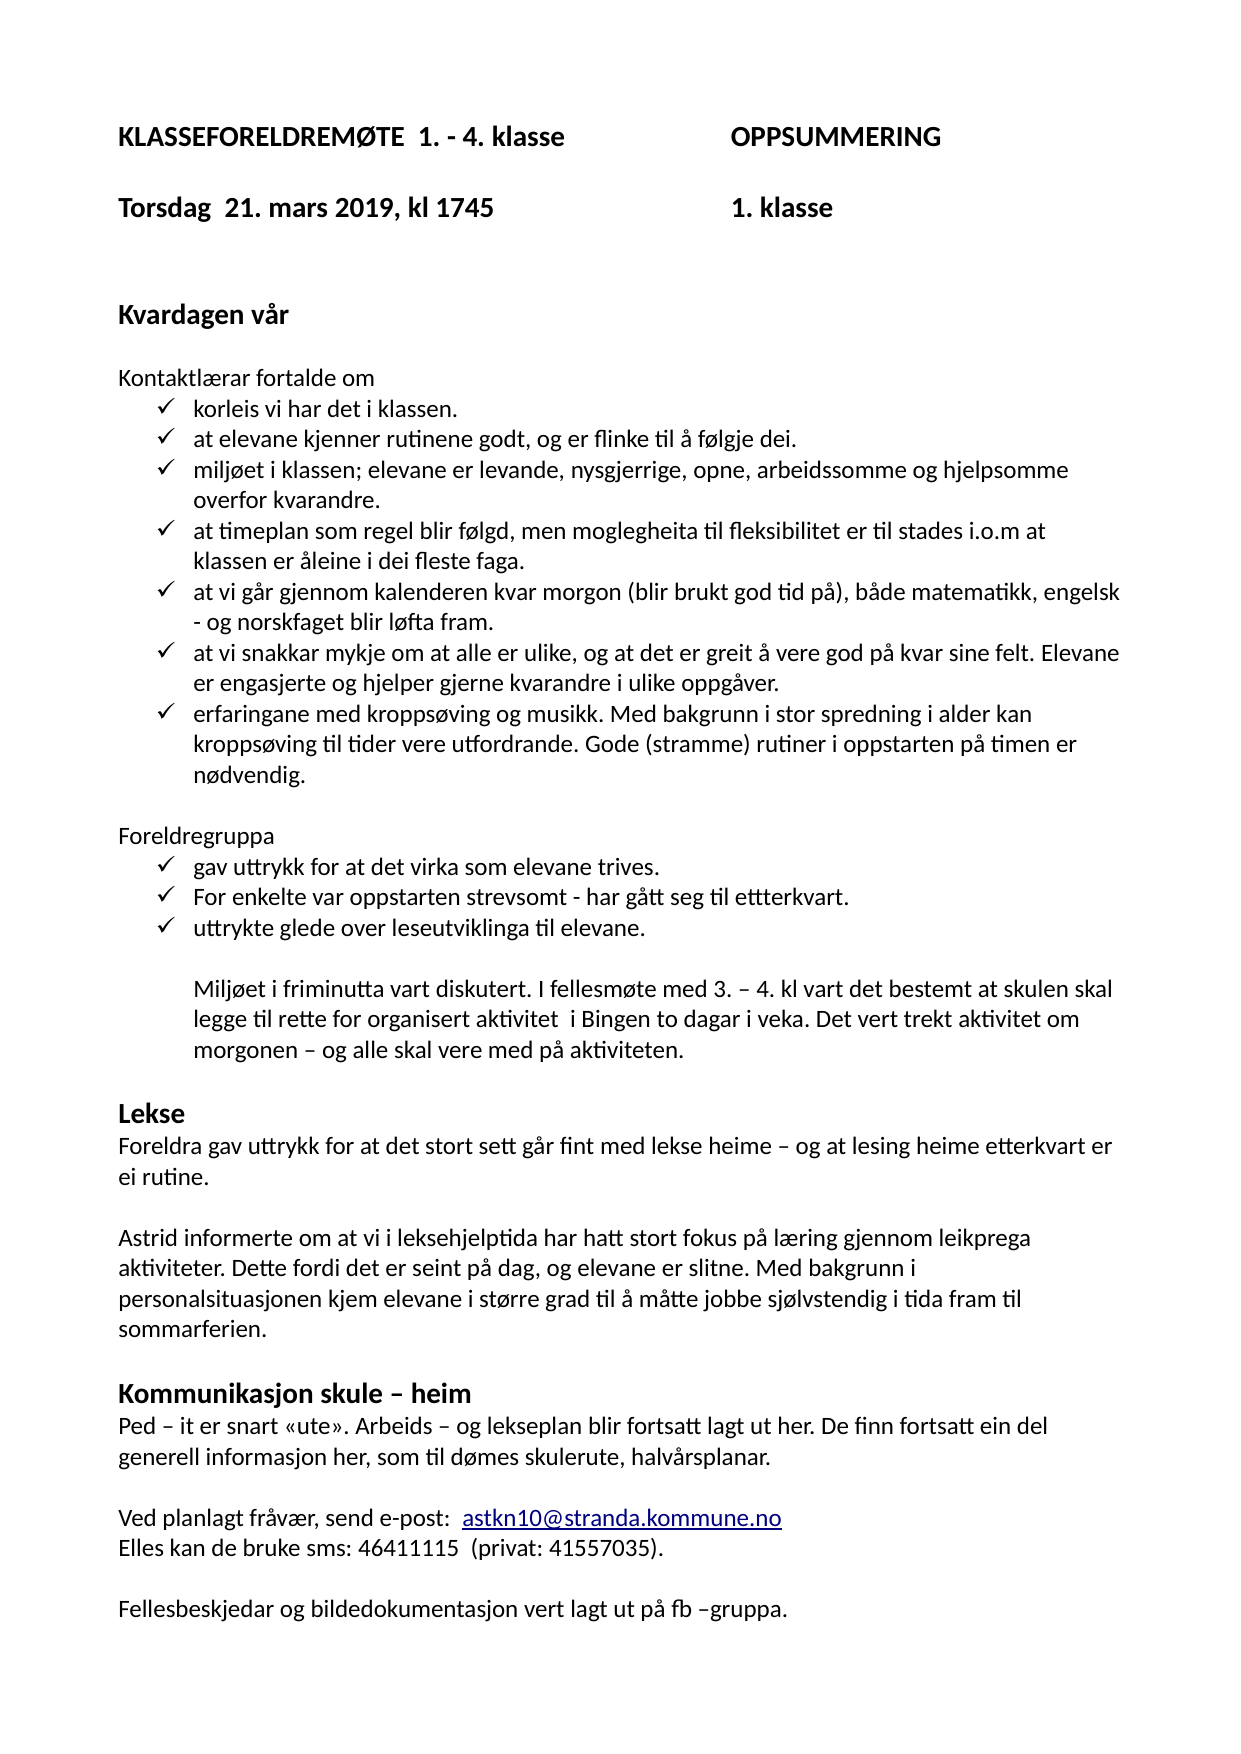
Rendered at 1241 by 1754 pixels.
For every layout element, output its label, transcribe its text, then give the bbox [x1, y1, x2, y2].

text Astrid informerte om at vi i leksehjelptida har hatt stort fokus på læring gjennom leikprega aktiviteter. Dette fordi det er seint på dag, og elevane er slitne. Med bakgrunn i personalsituasjonen kjem elevane i større grad til å måtte jobbe sjølvstendig i tida fram til sommarferien. [118, 1222, 1122, 1344]
list at vi snakkar mykje om at alle er ulike, og at det er greit å vere god på kvar sine felt. Elevane er engasjerte og hjelper gjerne kvarandre i ulike oppgåver. [156, 637, 1122, 698]
text KLASSEFORELDREMØTE 1. - 4. klasse OPPSUMMERING [118, 118, 1122, 154]
list miljøet i klassen; elevane er levande, nysgjerrige, opne, arbeidssomme og hjelpsomme overfor kvarandre. [156, 454, 1122, 515]
text Elles kan de bruke sms: 46411115 (privat: 41557035). [118, 1532, 1122, 1563]
text Kommunikasjon skule – heim [118, 1375, 1122, 1410]
text Ved planlagt fråvær, send e-post: astkn10@stranda.kommune.no [118, 1502, 1122, 1532]
list For enkelte var oppstarten strevsomt - har gått seg til ettterkvart. [156, 881, 1122, 912]
text Miljøet i friminutta vart diskutert. I fellesmøte med 3. – 4. kl vart det bestemt at skulen skal legge til rette for organisert aktivitet i Bingen to dagar i veka. Det vert trekt aktivitet om morgonen – og alle skal vere med på aktiviteten. [193, 973, 1122, 1064]
list at elevane kjenner rutinene godt, og er flinke til å følgje dei. [156, 423, 1122, 454]
text Lekse [118, 1095, 1122, 1131]
text Torsdag 21. mars 2019, kl 1745 1. klasse [118, 189, 1122, 225]
text Ped – it er snart «ute». Arbeids – og lekseplan blir fortsatt lagt ut her. De finn fortsatt ein del generell informasjon her, som til dømes skulerute, halvårsplanar. [118, 1410, 1122, 1471]
list uttrykte glede over leseutviklinga til elevane. [156, 912, 1122, 942]
text Foreldregruppa [118, 820, 1122, 851]
text Kvardagen vår [118, 296, 1122, 332]
list at vi går gjennom kalenderen kvar morgon (blir brukt god tid på), både matematikk, engelsk - og norskfaget blir løfta fram. [156, 576, 1122, 637]
list gav uttrykk for at det virka som elevane trives. [156, 851, 1122, 881]
text Foreldra gav uttrykk for at det stort sett går fint med lekse heime – og at lesing heime etterkvart er ei rutine. [118, 1131, 1122, 1192]
list erfaringane med kroppsøving og musikk. Med bakgrunn i stor spredning i alder kan kroppsøving til tider vere utfordrande. Gode (stramme) rutiner i oppstarten på timen er nødvendig. [156, 698, 1122, 790]
list korleis vi har det i klassen. [156, 393, 1122, 423]
text Kontaktlærar fortalde om [118, 362, 1122, 393]
text Fellesbeskjedar og bildedokumentasjon vert lagt ut på fb –gruppa. [118, 1593, 1122, 1624]
list at timeplan som regel blir følgd, men moglegheita til fleksibilitet er til stades i.o.m at klassen er åleine i dei fleste faga. [156, 515, 1122, 576]
